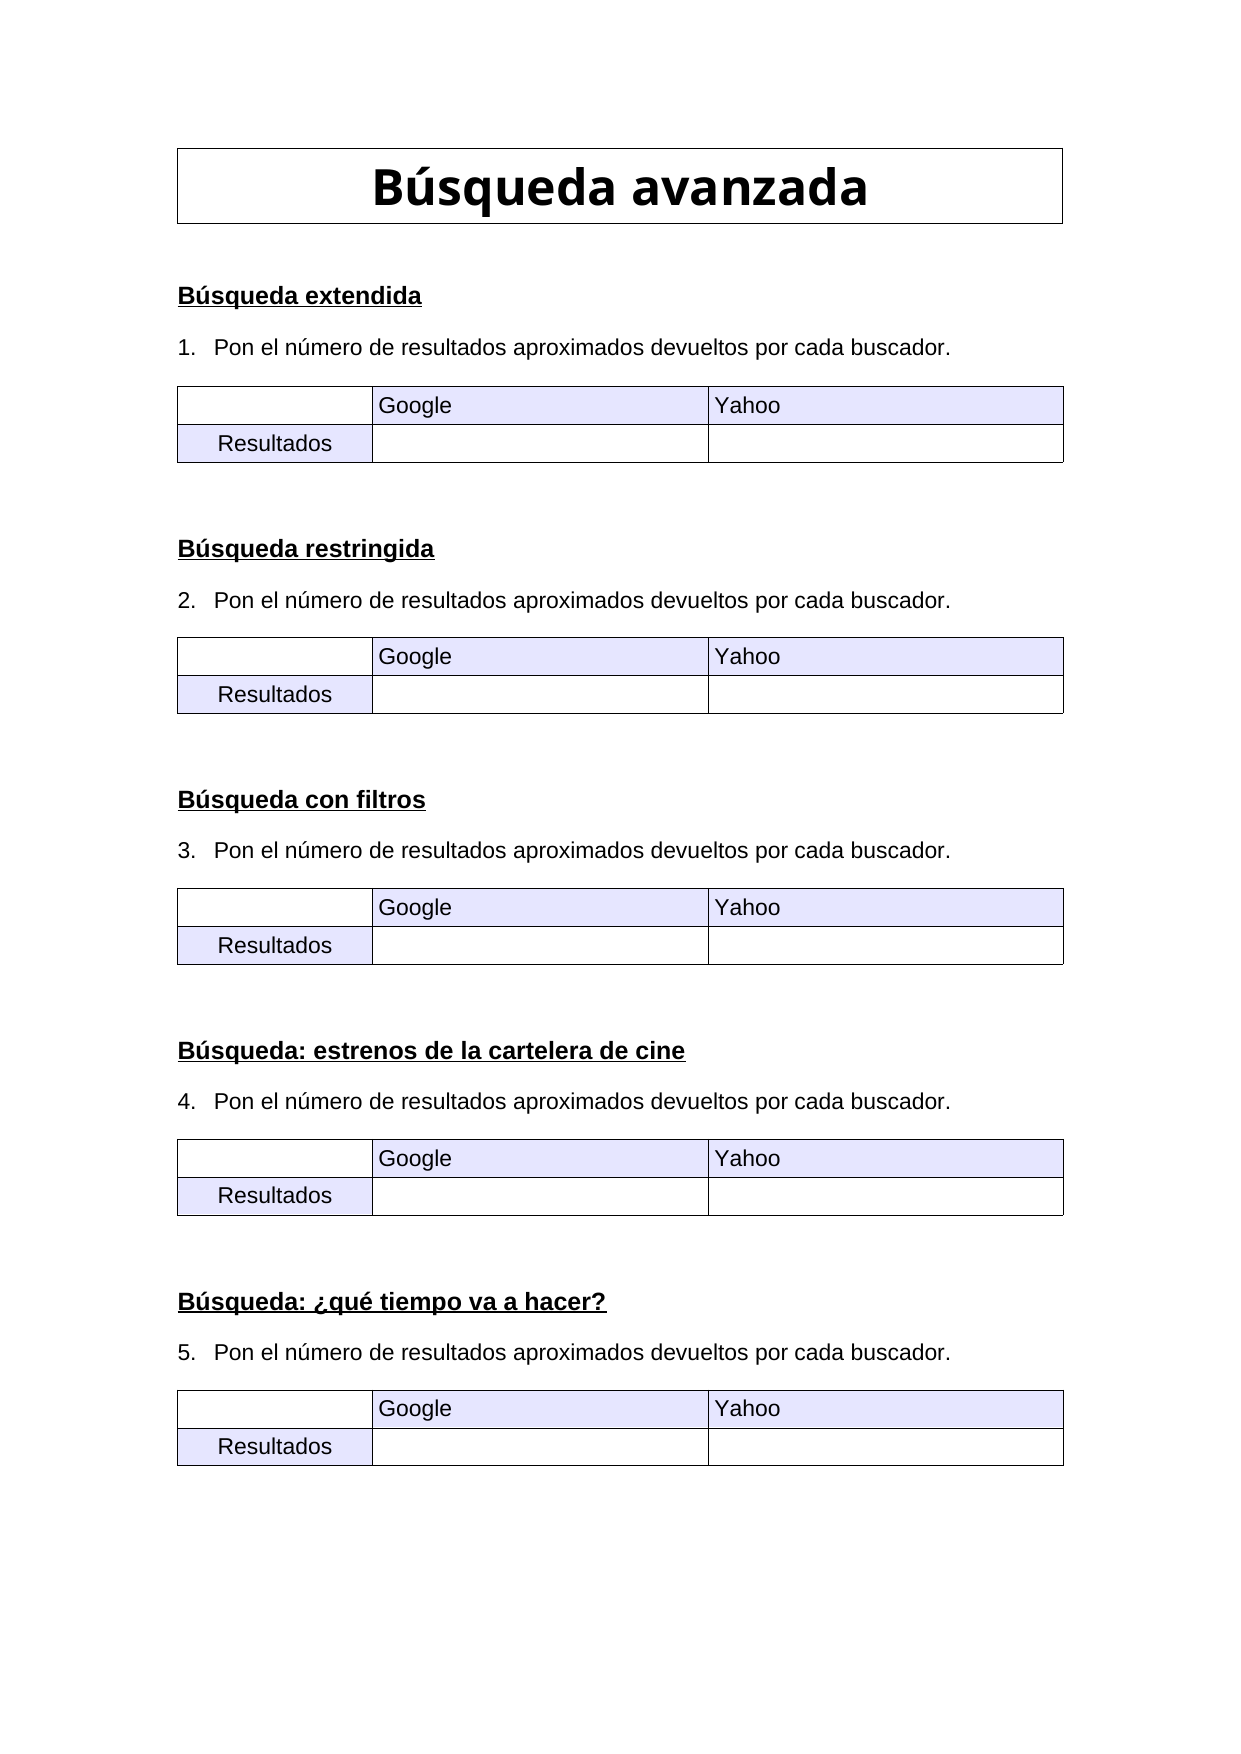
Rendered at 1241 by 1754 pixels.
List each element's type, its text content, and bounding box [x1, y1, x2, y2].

table_cell [373, 425, 708, 462]
table_header [178, 387, 372, 424]
list Pon el número de resultados aproximados devueltos por cada buscador. [177, 333, 1063, 360]
table_header [178, 1391, 372, 1427]
table_header Yahoo [709, 1391, 1063, 1427]
table_header Yahoo [709, 638, 1063, 675]
table_cell [709, 425, 1063, 462]
table_header [178, 1140, 372, 1177]
text Búsqueda restringida [177, 534, 1063, 563]
table_header Google [373, 889, 708, 926]
text Búsqueda: estrenos de la cartelera de cine [177, 1036, 1063, 1064]
table_cell [709, 1178, 1063, 1214]
list Pon el número de resultados aproximados devueltos por cada buscador. [177, 587, 1063, 613]
table_cell [709, 1429, 1063, 1465]
list Pon el número de resultados aproximados devueltos por cada buscador. [177, 837, 1063, 864]
table_header Google [373, 1140, 708, 1177]
text Búsqueda: ¿qué tiempo va a hacer? [177, 1286, 1063, 1315]
text Búsqueda con filtros [177, 785, 1063, 813]
table_cell [709, 676, 1063, 713]
table_header Yahoo [709, 1140, 1063, 1177]
table_header Google [373, 1391, 708, 1427]
list Pon el número de resultados aproximados devueltos por cada buscador. [177, 1088, 1063, 1115]
table_cell Resultados [178, 1429, 372, 1465]
table_cell Resultados [178, 927, 372, 964]
table_cell Resultados [178, 676, 372, 713]
table_header [178, 889, 372, 926]
table_header [178, 638, 372, 675]
table_cell [373, 1178, 708, 1214]
table_header Google [373, 638, 708, 675]
text Búsqueda avanzada [178, 149, 1062, 223]
table_header Yahoo [709, 387, 1063, 424]
table_cell [373, 927, 708, 964]
text Búsqueda extendida [177, 281, 1063, 309]
table_cell [373, 676, 708, 713]
table_cell [709, 927, 1063, 964]
table_cell Resultados [178, 1178, 372, 1214]
table_cell [373, 1429, 708, 1465]
table_header Google [373, 387, 708, 424]
table_header Yahoo [709, 889, 1063, 926]
table_cell Resultados [178, 425, 372, 462]
list Pon el número de resultados aproximados devueltos por cada buscador. [177, 1339, 1063, 1366]
